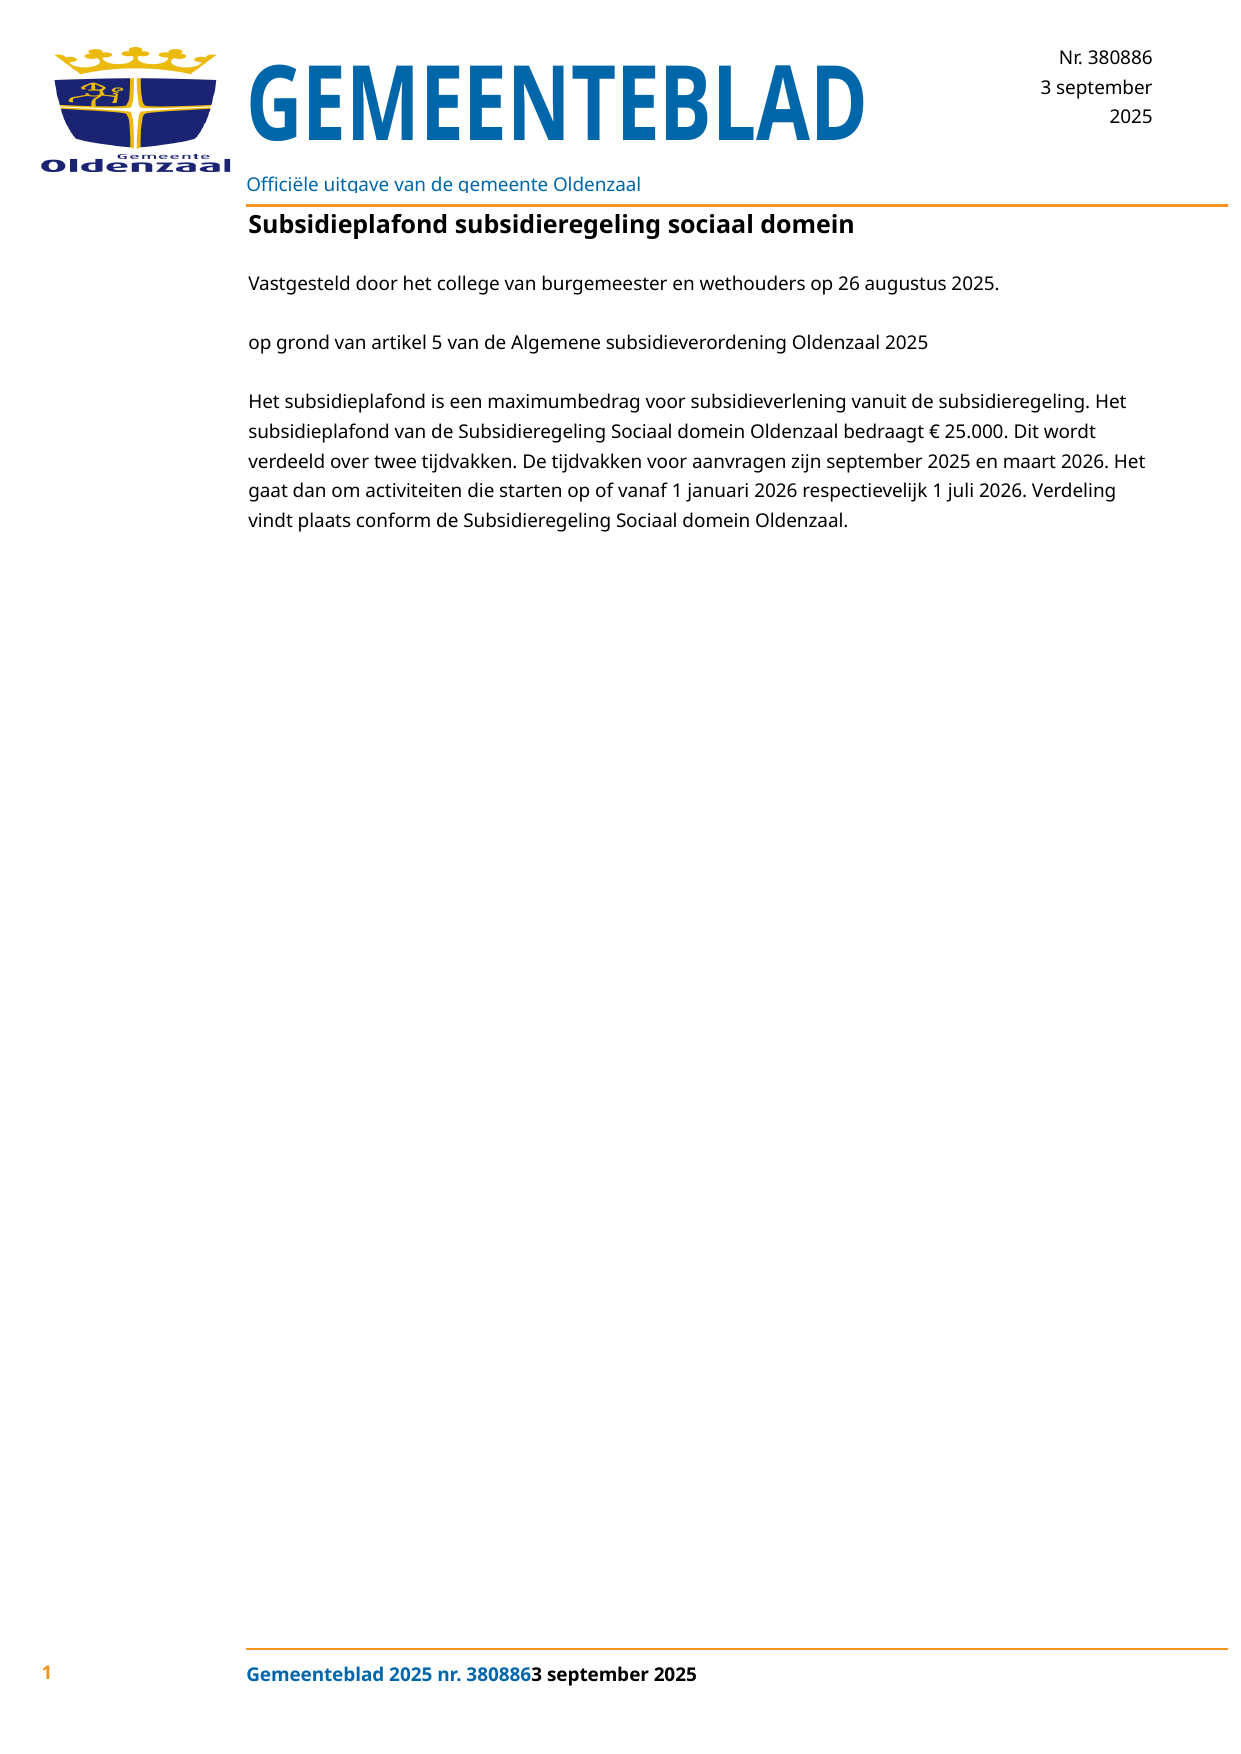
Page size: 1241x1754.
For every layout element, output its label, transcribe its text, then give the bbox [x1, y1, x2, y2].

text Subsidieplafond subsidieregeling sociaal domein [248, 207, 1152, 241]
text op grond van artikel 5 van de Algemene subsidieverordening Oldenzaal 2025 [248, 329, 1152, 355]
text Het subsidieplafond is een maximumbedrag voor subsidieverlening vanuit de subsidieregeling. Het subsidieplafond van de Subsidieregeling Sociaal domein Oldenzaal bedraagt € 25.000. Dit wordt verdeeld over twee tijdvakken. De tijdvakken voor aanvragen zijn september 2025 en maart 2026. Het gaat dan om activiteiten die starten op of vanaf 1 januari 2026 respectievelijk 1 juli 2026. Verdeling vindt plaats conform de Subsidieregeling Sociaal domein Oldenzaal. [248, 389, 1152, 533]
text Vastgesteld door het college van burgemeester en wethouders op 26 augustus 2025. [248, 270, 1152, 296]
picture [41, 47, 231, 172]
